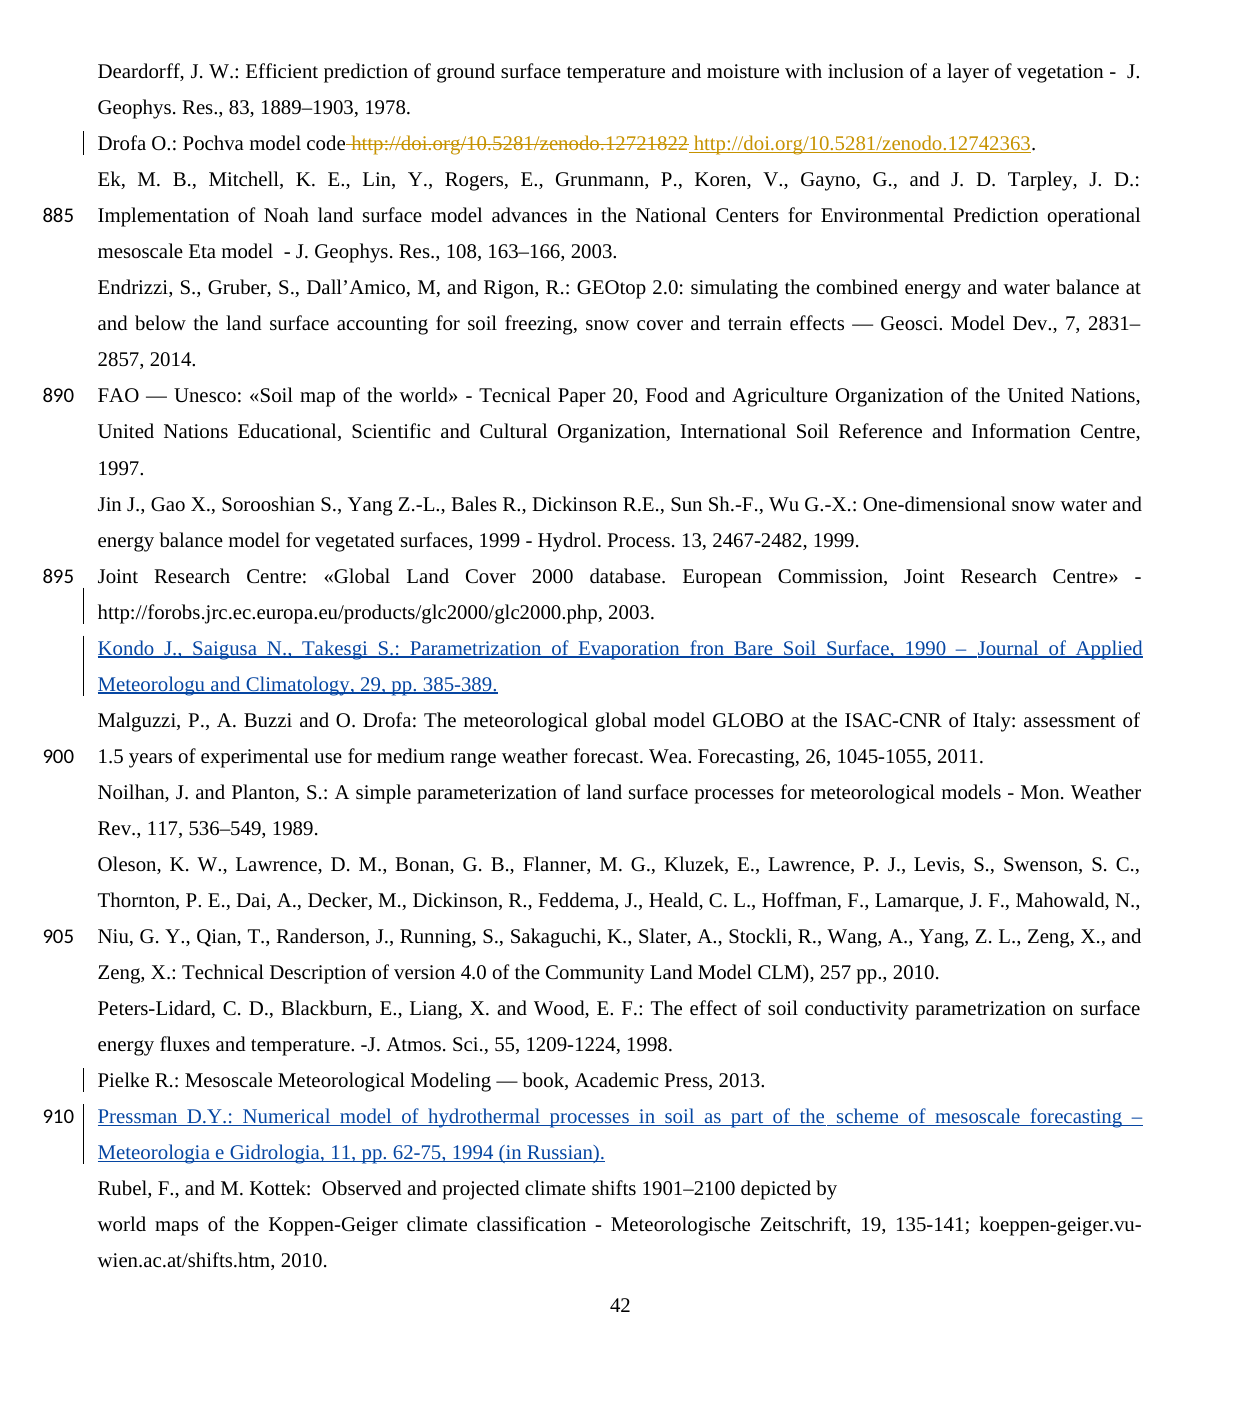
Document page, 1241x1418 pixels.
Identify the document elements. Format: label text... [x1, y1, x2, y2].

text FAO — Unesco: «Soil map of the world» - Tecnical Paper 20, Food and Agriculture Organization of the United Nations, United Nations Educational, Scientific and Cultural Organization, International Soil Reference and Information Centre, 1997. [97, 383, 1143, 479]
text Pressman D.Y.: Numerical model of hydrothermal processes in soil as part of the scheme of mesoscale forecasting – [97, 1104, 1143, 1125]
text Kondo J., Saigusa N., Takesgi S.: Parametrization of Evaporation fron Bare Soil Surface, 1990 – Journal of Applied [97, 636, 1143, 656]
text Noilhan, J. and Planton, S.: A simple parameterization of land surface processes for meteorological models - Mon. Weather Rev., 117, 536–549, 1989. [97, 780, 1143, 840]
text Drofa O.: Pochva model code http://doi.org/10.5281/zenodo.12742363. [97, 131, 1143, 155]
text Endrizzi, S., Gruber, S., Dall’Amico, M, and Rigon, R.: GEOtop 2.0: simulating the combined energy and water balance at and below the land surface accounting for soil freezing, snow cover and terrain effects — Geosci. Model Dev., 7, 2831–2857, 2014. [97, 275, 1143, 371]
text Pielke R.: Mesoscale Meteorological Modeling — book, Academic Press, 2013. [97, 1068, 1143, 1092]
text Meteorologu and Climatology, 29, pp. 385-389. [97, 657, 1143, 696]
text Peters-Lidard, C. D., Blackburn, E., Liang, X. and Wood, E. F.: The effect of soil conductivity parametrization on surface energy fluxes and temperature. -J. Atmos. Sci., 55, 1209-1224, 1998. [97, 996, 1143, 1056]
text Malguzzi, P., A. Buzzi and O. Drofa: The meteorological global model GLOBO at the ISAC-CNR of Italy: assessment of 1.5 years of experimental use for medium range weather forecast. Wea. Forecasting, 26, 1045-1055, 2011. [97, 708, 1143, 768]
text Deardorff, J. W.: Efficient prediction of ground surface temperature and moisture with inclusion of a layer of vegetation - J. Geophys. Res., 83, 1889–1903, 1978. [97, 59, 1143, 119]
text Ek, M. B., Mitchell, K. E., Lin, Y., Rogers, E., Grunmann, P., Koren, V., Gayno, G., and J. D. Tarpley, J. D.: Implementation of Noah land surface model advances in the National Centers for Environmental Prediction operational mesoscale Eta model - J. Geophys. Res., 108, 163–166, 2003. [97, 167, 1143, 263]
text Joint Research Centre: «Global Land Cover 2000 database. European Commission, Joint Research Centre» - http://forobs.jrc.ec.europa.eu/products/glc2000/glc2000.php, 2003. [97, 564, 1143, 624]
text Rubel, F., and M. Kottek: Observed and projected climate shifts 1901–2100 depicted by [97, 1176, 1143, 1200]
text Meteorologia e Gidrologia, 11, pp. 62-75, 1994 (in Russian). [97, 1126, 1143, 1164]
text Oleson, K. W., Lawrence, D. M., Bonan, G. B., Flanner, M. G., Kluzek, E., Lawrence, P. J., Levis, S., Swenson, S. C., Thornton, P. E., Dai, A., Decker, M., Dickinson, R., Feddema, J., Heald, C. L., Hoffman, F., Lamarque, J. F., Mahowald, N., Niu, G. Y., Qian, T., Randerson, J., Running, S., Sakaguchi, K., Slater, A., Stockli, R., Wang, A., Yang, Z. L., Zeng, X., and Zeng, X.: Technical Description of version 4.0 of the Community Land Model CLM), 257 pp., 2010. [97, 852, 1143, 984]
text world maps of the Koppen-Geiger climate classification - Meteorologische Zeitschrift, 19, 135-141; koeppen-geiger.vu-wien.ac.at/shifts.htm, 2010. [97, 1212, 1143, 1272]
text Jin J., Gao X., Sorooshian S., Yang Z.-L., Bales R., Dickinson R.E., Sun Sh.-F., Wu G.-X.: One-dimensional snow water and energy balance model for vegetated surfaces, 1999 - Hydrol. Process. 13, 2467-2482, 1999. [97, 492, 1143, 552]
